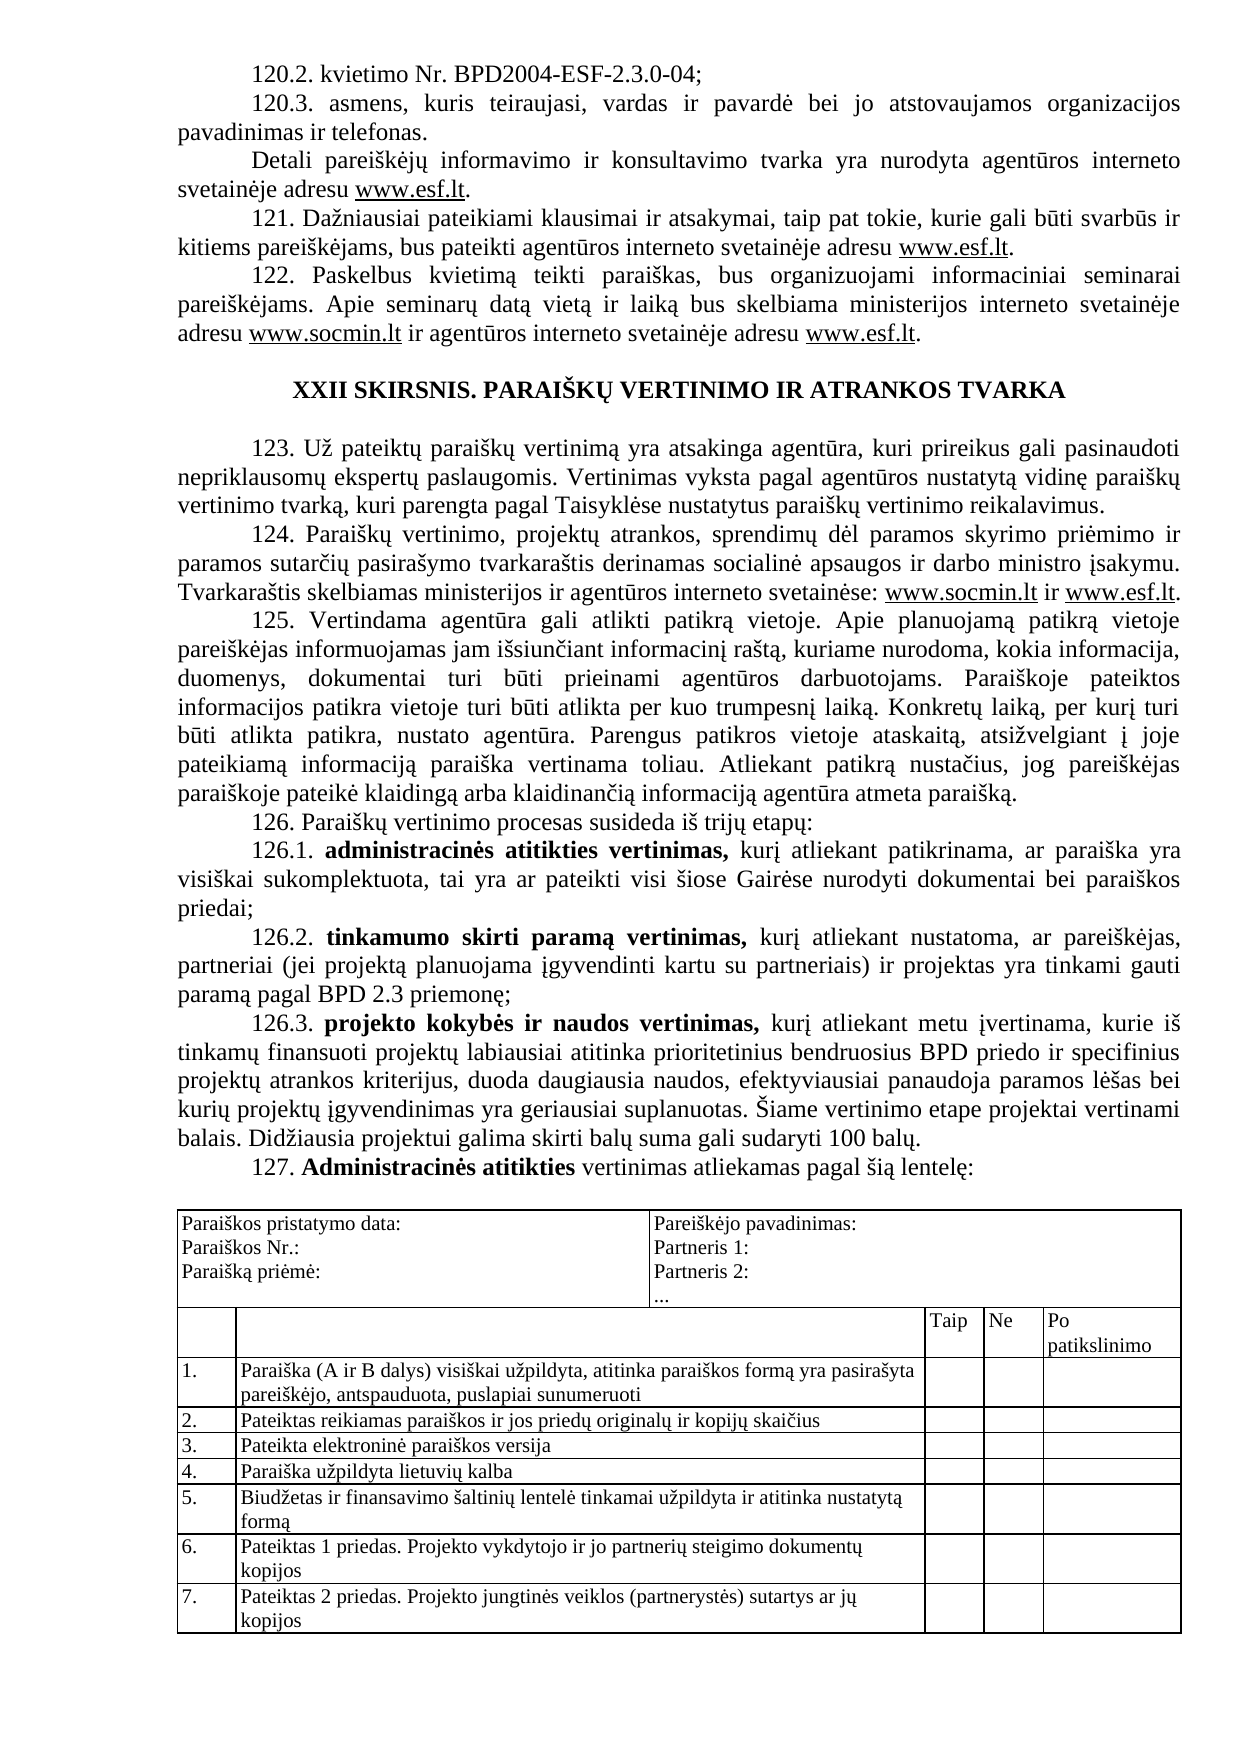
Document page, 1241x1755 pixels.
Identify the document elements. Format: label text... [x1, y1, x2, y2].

table_cell [926, 1584, 983, 1632]
table_cell [985, 1433, 1043, 1457]
text 126.2. tinkamumo skirti paramą vertinimas, kurį atliekant nustatoma, ar pareiškėjas, partneriai (jei projektą planuojama įgyvendinti kartu su partneriais) ir projektas yra tinkami gauti paramą pagal BPD 2.3 priemonę; [177, 922, 1181, 1008]
table_cell [985, 1459, 1043, 1483]
table_cell 4. [178, 1459, 235, 1483]
table_cell [926, 1358, 983, 1406]
table_header Pareiškėjo pavadinimas: Partneris 1: Partneris 2: ... [650, 1211, 1180, 1307]
table_cell [1044, 1433, 1180, 1457]
text 126.1. administracinės atitikties vertinimas, kurį atliekant patikrinama, ar paraiška yra visiškai sukomplektuota, tai yra ar pateikti visi šiose Gairėse nurodyti dokumentai bei paraiškos priedai; [177, 835, 1181, 922]
table_cell [1044, 1485, 1180, 1533]
table_cell Taip [926, 1308, 983, 1357]
table_cell Po patikslinimo [1044, 1308, 1180, 1357]
text 124. Paraiškų vertinimo, projektų atrankos, sprendimų dėl paramos skyrimo priėmimo ir paramos sutarčių pasirašymo tvarkaraštis derinamas socialinė apsaugos ir darbo ministro įsakymu. Tvarkaraštis skelbiamas ministerijos ir agentūros interneto svetainėse: www.socmin.lt ir www.esf.lt. [177, 519, 1181, 605]
table_cell [985, 1408, 1043, 1432]
table_cell 1. [178, 1358, 235, 1406]
table_cell [1044, 1535, 1180, 1582]
table_cell 5. [178, 1485, 235, 1533]
table_cell Paraiška (A ir B dalys) visiškai užpildyta, atitinka paraiškos formą yra pasirašyta pareiškėjo, antspauduota, puslapiai sunumeruoti [237, 1358, 924, 1406]
text XXII SKIRSNIS. PARAIŠKŲ VERTINIMO IR ATRANKOS TVARKA [177, 375, 1181, 404]
table_cell 7. [178, 1584, 235, 1632]
table_cell 3. [178, 1433, 235, 1457]
table_cell [1044, 1584, 1180, 1632]
text 125. Vertindama agentūra gali atlikti patikrą vietoje. Apie planuojamą patikrą vietoje pareiškėjas informuojamas jam išsiunčiant informacinį raštą, kuriame nurodoma, kokia informacija, duomenys, dokumentai turi būti prieinami agentūros darbuotojams. Paraiškoje pateiktos informacijos patikra vietoje turi būti atlikta per kuo trumpesnį laiką. Konkretų laiką, per kurį turi būti atlikta patikra, nustato agentūra. Parengus patikros vietoje ataskaitą, atsižvelgiant į joje pateikiamą informaciją paraiška vertinama toliau. Atliekant patikrą nustačius, jog pareiškėjas paraiškoje pateikė klaidingą arba klaidinančią informaciją agentūra atmeta paraišką. [177, 605, 1181, 807]
table_cell [926, 1408, 983, 1432]
text 121. Dažniausiai pateikiami klausimai ir atsakymai, taip pat tokie, kurie gali būti svarbūs ir kitiems pareiškėjams, bus pateikti agentūros interneto svetainėje adresu www.esf.lt. [177, 203, 1181, 260]
table_cell Pateiktas 1 priedas. Projekto vykdytojo ir jo partnerių steigimo dokumentų kopijos [237, 1535, 924, 1582]
table_cell [985, 1584, 1043, 1632]
table_cell Paraiška užpildyta lietuvių kalba [237, 1459, 924, 1483]
text 120.2. kvietimo Nr. BPD2004-ESF-2.3.0-04; [177, 59, 1181, 88]
table_cell [926, 1535, 983, 1582]
table_cell [237, 1308, 924, 1357]
text 126. Paraiškų vertinimo procesas susideda iš trijų etapų: [177, 807, 1181, 835]
table_cell Ne [985, 1308, 1043, 1357]
text Detali pareiškėjų informavimo ir konsultavimo tvarka yra nurodyta agentūros interneto svetainėje adresu www.esf.lt. [177, 145, 1181, 203]
table_cell [1044, 1408, 1180, 1432]
text 122. Paskelbus kvietimą teikti paraiškas, bus organizuojami informaciniai seminarai pareiškėjams. Apie seminarų datą vietą ir laiką bus skelbiama ministerijos interneto svetainėje adresu www.socmin.lt ir agentūros interneto svetainėje adresu www.esf.lt. [177, 260, 1181, 347]
table_cell [985, 1358, 1043, 1406]
table_cell [1044, 1358, 1180, 1406]
table_cell [985, 1485, 1043, 1533]
table_cell [926, 1485, 983, 1533]
table_header Paraiškos pristatymo data: Paraiškos Nr.: Paraišką priėmė: [178, 1211, 649, 1307]
text 127. Administracinės atitikties vertinimas atliekamas pagal šią lentelę: [177, 1152, 1181, 1180]
table_cell 2. [178, 1408, 235, 1432]
table_cell [178, 1308, 235, 1357]
text 126.3. projekto kokybės ir naudos vertinimas, kurį atliekant metu įvertinama, kurie iš tinkamų finansuoti projektų labiausiai atitinka prioritetinius bendruosius BPD priedo ir specifinius projektų atrankos kriterijus, duoda daugiausia naudos, efektyviausiai panaudoja paramos lėšas bei kurių projektų įgyvendinimas yra geriausiai suplanuotas. Šiame vertinimo etape projektai vertinami balais. Didžiausia projektui galima skirti balų suma gali sudaryti 100 balų. [177, 1008, 1181, 1152]
table_cell [926, 1433, 983, 1457]
table_cell Biudžetas ir finansavimo šaltinių lentelė tinkamai užpildyta ir atitinka nustatytą formą [237, 1485, 924, 1533]
table_cell [985, 1535, 1043, 1582]
text 123. Už pateiktų paraiškų vertinimą yra atsakinga agentūra, kuri prireikus gali pasinaudoti nepriklausomų ekspertų paslaugomis. Vertinimas vyksta pagal agentūros nustatytą vidinę paraiškų vertinimo tvarką, kuri parengta pagal Taisyklėse nustatytus paraiškų vertinimo reikalavimus. [177, 433, 1181, 519]
table_cell Pateiktas 2 priedas. Projekto jungtinės veiklos (partnerystės) sutartys ar jų kopijos [237, 1584, 924, 1632]
text 120.3. asmens, kuris teiraujasi, vardas ir pavardė bei jo atstovaujamos organizacijos pavadinimas ir telefonas. [177, 88, 1181, 145]
table_cell [926, 1459, 983, 1483]
table_cell Pateikta elektroninė paraiškos versija [237, 1433, 924, 1457]
table_cell [1044, 1459, 1180, 1483]
table_cell Pateiktas reikiamas paraiškos ir jos priedų originalų ir kopijų skaičius [237, 1408, 924, 1432]
table_cell 6. [178, 1535, 235, 1582]
